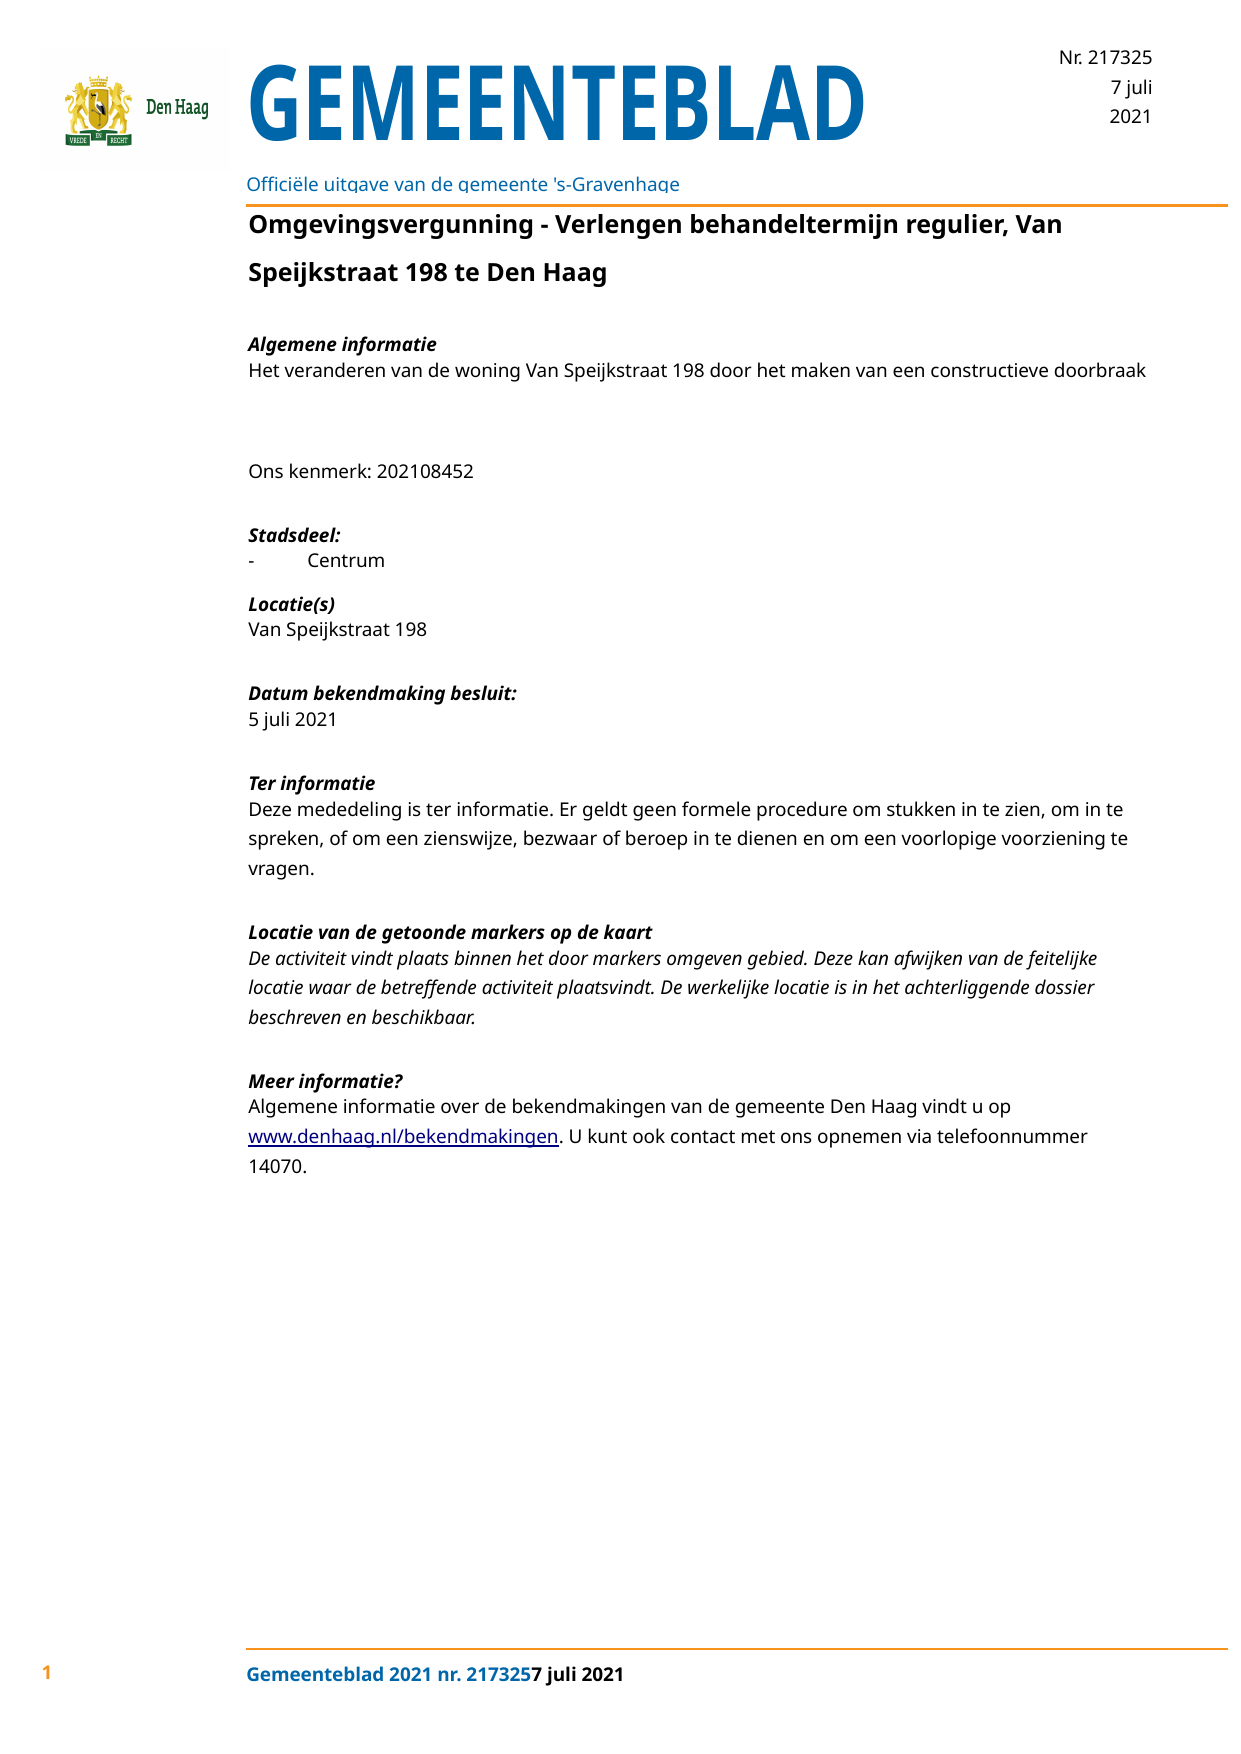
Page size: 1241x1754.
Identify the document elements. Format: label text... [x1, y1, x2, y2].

text Ons kenmerk: 202108452 [248, 458, 1152, 484]
text Deze mededeling is ter informatie. Er geldt geen formele procedure om stukken in te zien, om in te spreken, of om een zienswijze, bezwaar of beroep in te dienen en om een voorlopige voorziening te vragen. [248, 796, 1152, 881]
text Stadsdeel: [248, 522, 1152, 548]
text Locatie(s) [248, 591, 1152, 617]
text Van Speijkstraat 198 [248, 617, 1152, 642]
text Locatie van de getoonde markers op de kaart [248, 919, 1152, 945]
text Omgevingsvergunning - Verlengen behandeltermijn regulier, Van Speijkstraat 198 te Den Haag [248, 207, 1152, 288]
text Het veranderen van de woning Van Speijkstraat 198 door het maken van een constructieve doorbraak [248, 357, 1152, 383]
text Algemene informatie over de bekendmakingen van de gemeente Den Haag vindt u op www.denhaag.nl/bekendmakingen. U kunt ook contact met ons opnemen via telefoonnummer 14070. [248, 1094, 1152, 1178]
text Datum bekendmaking besluit: [248, 681, 1152, 706]
picture [41, 47, 231, 172]
text De activiteit vindt plaats binnen het door markers omgeven gebied. Deze kan afwijken van de feitelijke locatie waar de betreffende activiteit plaatsvindt. De werkelijke locatie is in het achterliggende dossier beschreven en beschikbaar. [248, 945, 1152, 1030]
text Algemene informatie [248, 331, 1152, 357]
text 5 juli 2021 [248, 706, 1152, 732]
list Centrum [248, 548, 1152, 573]
text Meer informatie? [248, 1068, 1152, 1094]
text Ter informatie [248, 770, 1152, 796]
